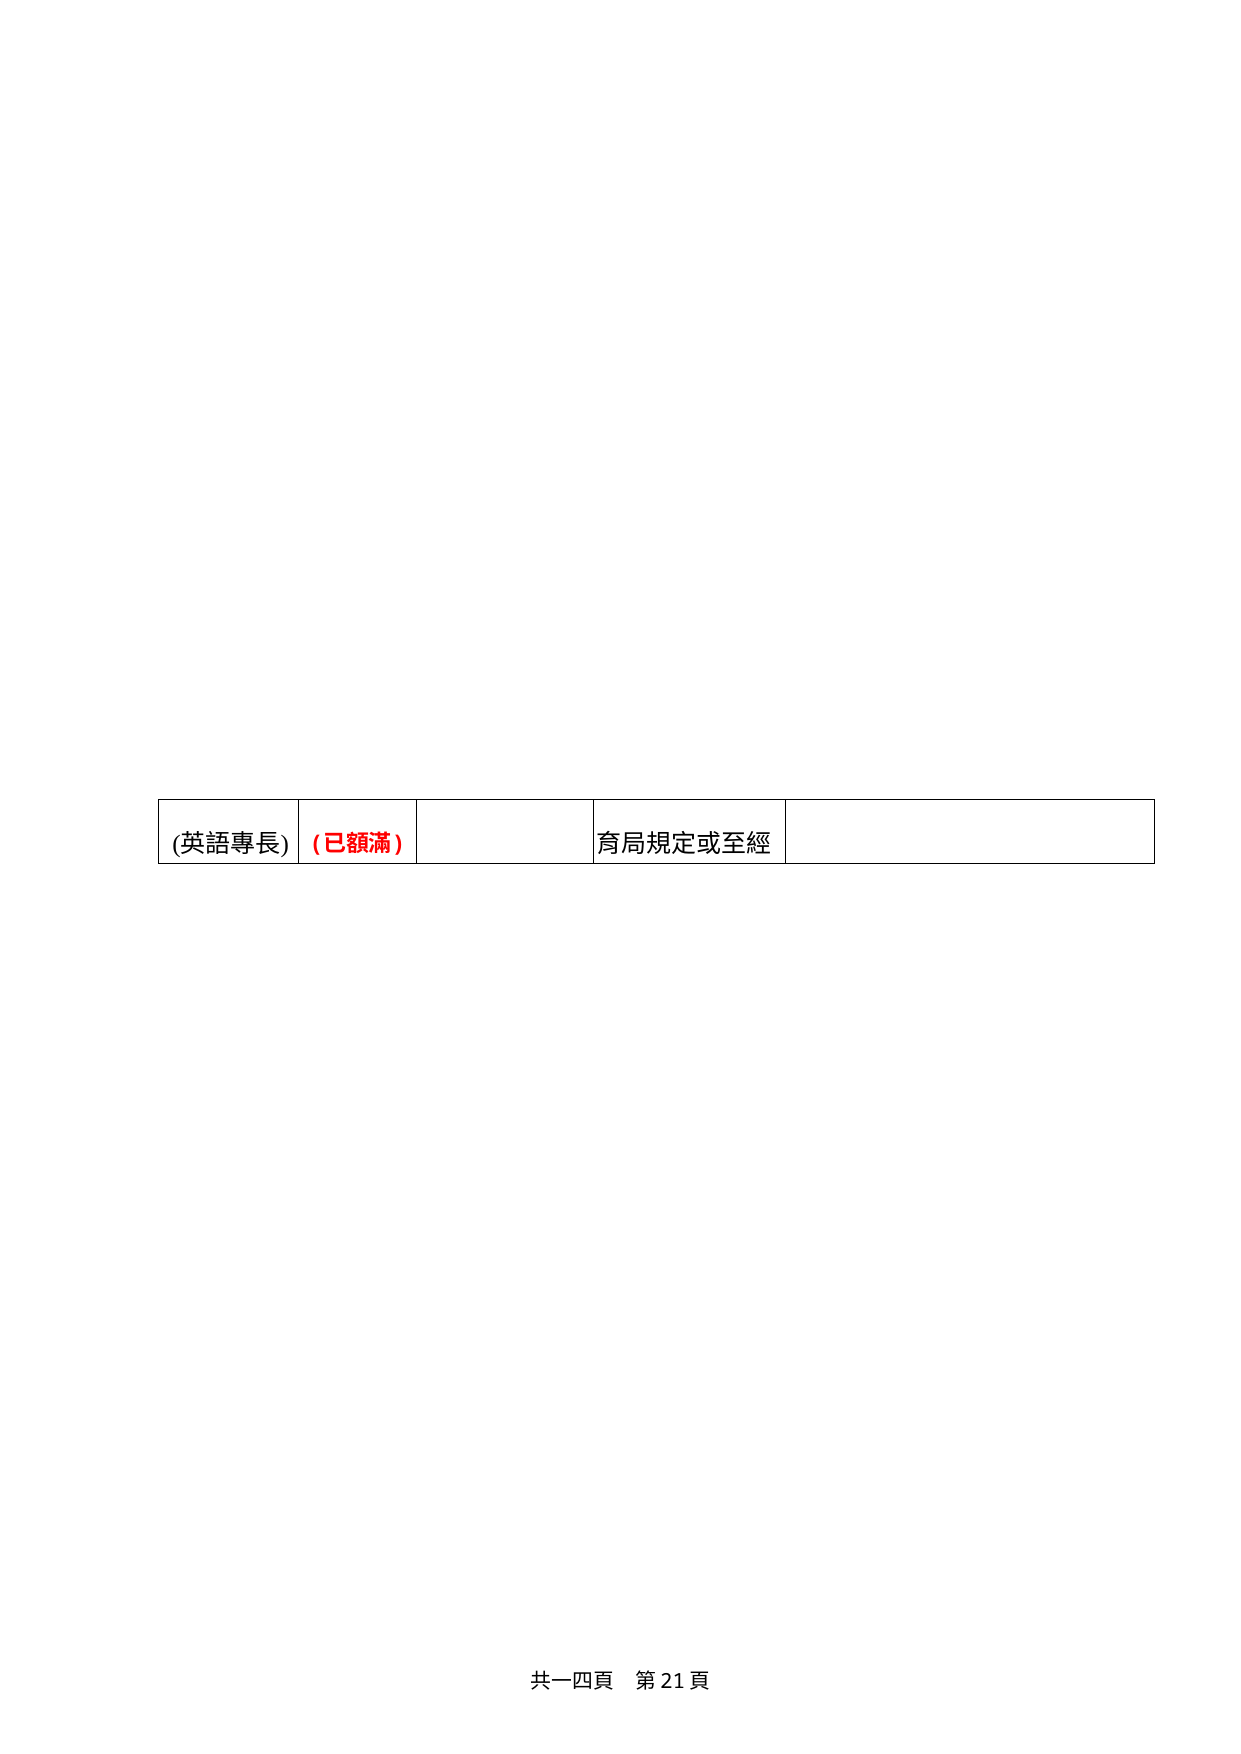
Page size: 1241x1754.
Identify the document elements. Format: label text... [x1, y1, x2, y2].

table_cell (英語專長) [159, 800, 298, 863]
table_cell (已額滿) [299, 800, 416, 863]
table_cell [786, 800, 1154, 863]
table_cell [417, 800, 593, 863]
table_cell 育局規定或至經 [594, 800, 785, 863]
